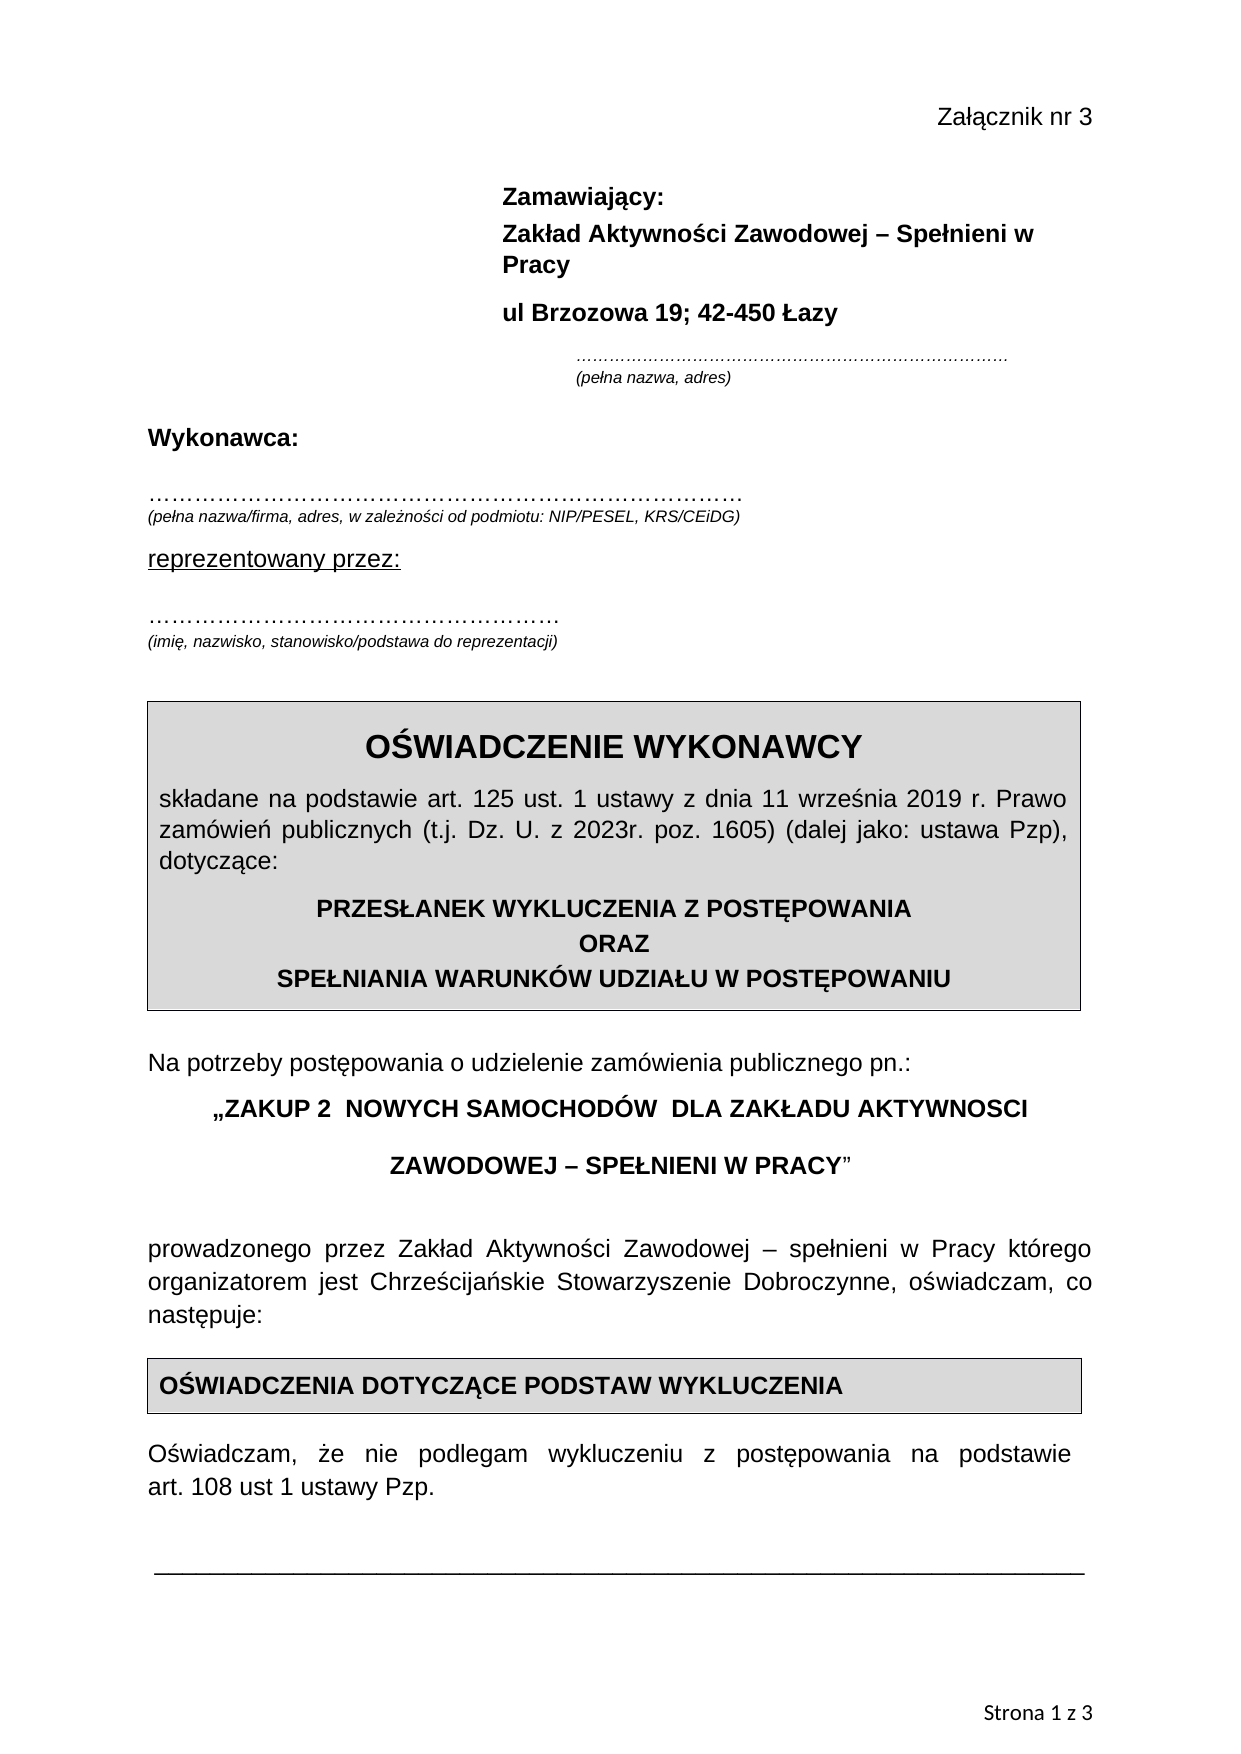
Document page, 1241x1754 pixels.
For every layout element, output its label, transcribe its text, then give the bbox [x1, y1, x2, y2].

text Zakład Aktywności Zawodowej – Spełnieni w Pracy [502, 219, 1093, 279]
text (pełna nazwa/firma, adres, w zależności od podmiotu: NIP/PESEL, KRS/CEiDG) [148, 507, 783, 526]
text (pełna nazwa, adres) [576, 368, 1093, 387]
text „ZAKUP 2 NOWYCH SAMOCHODÓW DLA ZAKŁADU AKTYWNOSCI ZAWODOWEJ – SPEŁNIENI W PRACY” [148, 1094, 1093, 1180]
text Na potrzeby postępowania o udzielenie zamówienia publicznego pn.: [148, 1048, 1093, 1077]
text prowadzonego przez Zakład Aktywności Zawodowej – spełnieni w Pracy którego organizatorem jest Chrześcijańskie Stowarzyszenie Dobroczynne, oświadczam, co następuje: [148, 1234, 1093, 1328]
subtitle Załącznik nr 3 [207, 102, 1093, 131]
table_header OŚWIADCZENIA DOTYCZĄCE PODSTAW WYKLUCZENIA [148, 1359, 1081, 1412]
text Oświadczam, że nie podlegam wykluczeniu z postępowania na podstawie art. 108 ust 1 ustawy Pzp. [148, 1438, 1093, 1500]
text …………………………………………………………………… [576, 346, 1093, 365]
list ___________________________________________________________________ [148, 1547, 1093, 1576]
text Zamawiający: [428, 182, 1093, 211]
text (imię, nazwisko, stanowisko/podstawa do reprezentacji) [148, 632, 753, 651]
text ul Brzozowa 19; 42-450 Łazy [502, 298, 1093, 327]
text ……………………………………………… [148, 602, 753, 628]
text reprezentowany przez: [148, 544, 1093, 573]
text …………………………………………………………………… [148, 480, 753, 507]
text Wykonawca: [148, 423, 1093, 452]
table_header OŚWIADCZENIE WYKONAWCY składane na podstawie art. 125 ust. 1 ustawy z dnia 11 września 2019 r. Prawo zamówień publicznych (t.j. Dz. U. z 2023r. poz. 1605) (dalej jako: ustawa Pzp), dotyczące: PRZESŁANEK WYKLUCZENIA Z POSTĘPOWANIA ORAZ SPEŁNIANIA WARUNKÓW UDZIAŁU W POSTĘPOWANIU [148, 702, 1080, 1009]
